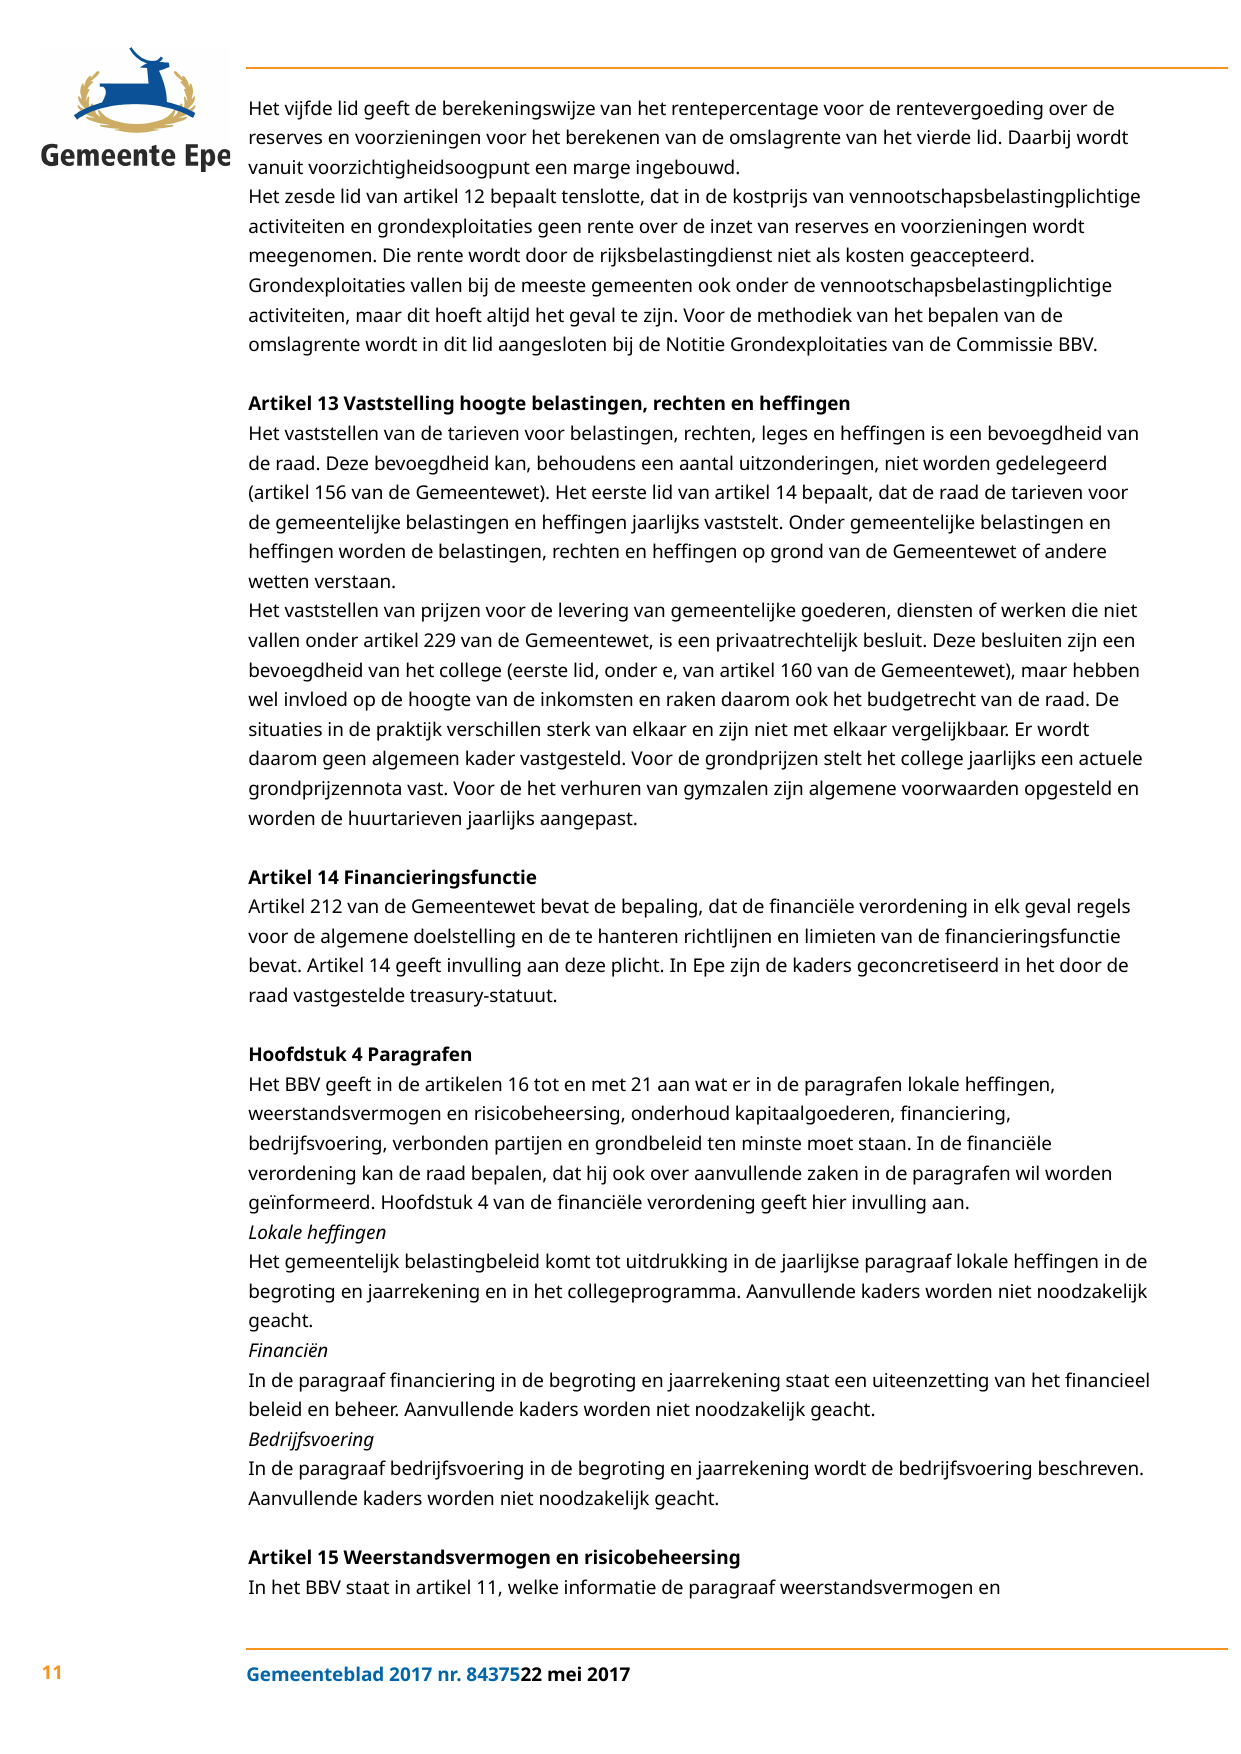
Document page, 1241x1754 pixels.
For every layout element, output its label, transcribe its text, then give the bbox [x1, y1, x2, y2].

text Artikel 212 van de Gemeentewet bevat de bepaling, dat de financiële verordening in elk geval regels voor de algemene doelstelling en de te hanteren richtlijnen en limieten van de financieringsfunctie bevat. Artikel 14 geeft invulling aan deze plicht. In Epe zijn de kaders geconcretiseerd in het door de raad vastgestelde treasury-statuut. [248, 893, 1152, 1008]
text Het vijfde lid geeft de berekeningswijze van het rentepercentage voor de rentevergoeding over de reserves en voorzieningen voor het berekenen van de omslagrente van het vierde lid. Daarbij wordt vanuit voorzichtigheidsoogpunt een marge ingebouwd. [248, 95, 1152, 180]
text Artikel 14 Financieringsfunctie [248, 864, 1152, 890]
picture [41, 47, 231, 172]
text Artikel 15 Weerstandsvermogen en risicobeheersing [248, 1544, 1152, 1570]
text Hoofdstuk 4 Paragrafen [248, 1041, 1152, 1067]
text Het vaststellen van de tarieven voor belastingen, rechten, leges en heffingen is een bevoegdheid van de raad. Deze bevoegdheid kan, behoudens een aantal uitzonderingen, niet worden gedelegeerd (artikel 156 van de Gemeentewet). Het eerste lid van artikel 14 bepaalt, dat de raad de tarieven voor de gemeentelijke belastingen en heffingen jaarlijks vaststelt. Onder gemeentelijke belastingen en heffingen worden de belastingen, rechten en heffingen op grond van de Gemeentewet of andere wetten verstaan. [248, 420, 1152, 594]
text Het gemeentelijk belastingbeleid komt tot uitdrukking in de jaarlijkse paragraaf lokale heffingen in de begroting en jaarrekening en in het collegeprogramma. Aanvullende kaders worden niet noodzakelijk geacht. [248, 1248, 1152, 1333]
text In de paragraaf financiering in de begroting en jaarrekening staat een uiteenzetting van het financieel beleid en beheer. Aanvullende kaders worden niet noodzakelijk geacht. [248, 1367, 1152, 1422]
text Financiën [248, 1337, 1152, 1363]
text Het BBV geeft in de artikelen 16 tot en met 21 aan wat er in de paragrafen lokale heffingen, weerstandsvermogen en risicobeheersing, onderhoud kapitaalgoederen, financiering, bedrijfsvoering, verbonden partijen en grondbeleid ten minste moet staan. In de financiële verordening kan de raad bepalen, dat hij ook over aanvullende zaken in de paragrafen wil worden geïnformeerd. Hoofdstuk 4 van de financiële verordening geeft hier invulling aan. [248, 1071, 1152, 1215]
text Het vaststellen van prijzen voor de levering van gemeentelijke goederen, diensten of werken die niet vallen onder artikel 229 van de Gemeentewet, is een privaatrechtelijk besluit. Deze besluiten zijn een bevoegdheid van het college (eerste lid, onder e, van artikel 160 van de Gemeentewet), maar hebben wel invloed op de hoogte van de inkomsten en raken daarom ook het budgetrecht van de raad. De situaties in de praktijk verschillen sterk van elkaar en zijn niet met elkaar vergelijkbaar. Er wordt daarom geen algemeen kader vastgesteld. Voor de grondprijzen stelt het college jaarlijks een actuele grondprijzennota vast. Voor de het verhuren van gymzalen zijn algemene voorwaarden opgesteld en worden de huurtarieven jaarlijks aangepast. [248, 598, 1152, 831]
text Het zesde lid van artikel 12 bepaalt tenslotte, dat in de kostprijs van vennootschapsbelastingplichtige activiteiten en grondexploitaties geen rente over de inzet van reserves en voorzieningen wordt meegenomen. Die rente wordt door de rijksbelastingdienst niet als kosten geaccepteerd. [248, 183, 1152, 268]
text Lokale heffingen [248, 1219, 1152, 1245]
text In de paragraaf bedrijfsvoering in de begroting en jaarrekening wordt de bedrijfsvoering beschreven. Aanvullende kaders worden niet noodzakelijk geacht. [248, 1456, 1152, 1511]
text Bedrijfsvoering [248, 1426, 1152, 1452]
text Grondexploitaties vallen bij de meeste gemeenten ook onder de vennootschapsbelastingplichtige activiteiten, maar dit hoeft altijd het geval te zijn. Voor de methodiek van het bepalen van de omslagrente wordt in dit lid aangesloten bij de Notitie Grondexploitaties van de Commissie BBV. [248, 272, 1152, 357]
text In het BBV staat in artikel 11, welke informatie de paragraaf weerstandsvermogen en [248, 1574, 1152, 1600]
text Artikel 13 Vaststelling hoogte belastingen, rechten en heffingen [248, 391, 1152, 416]
